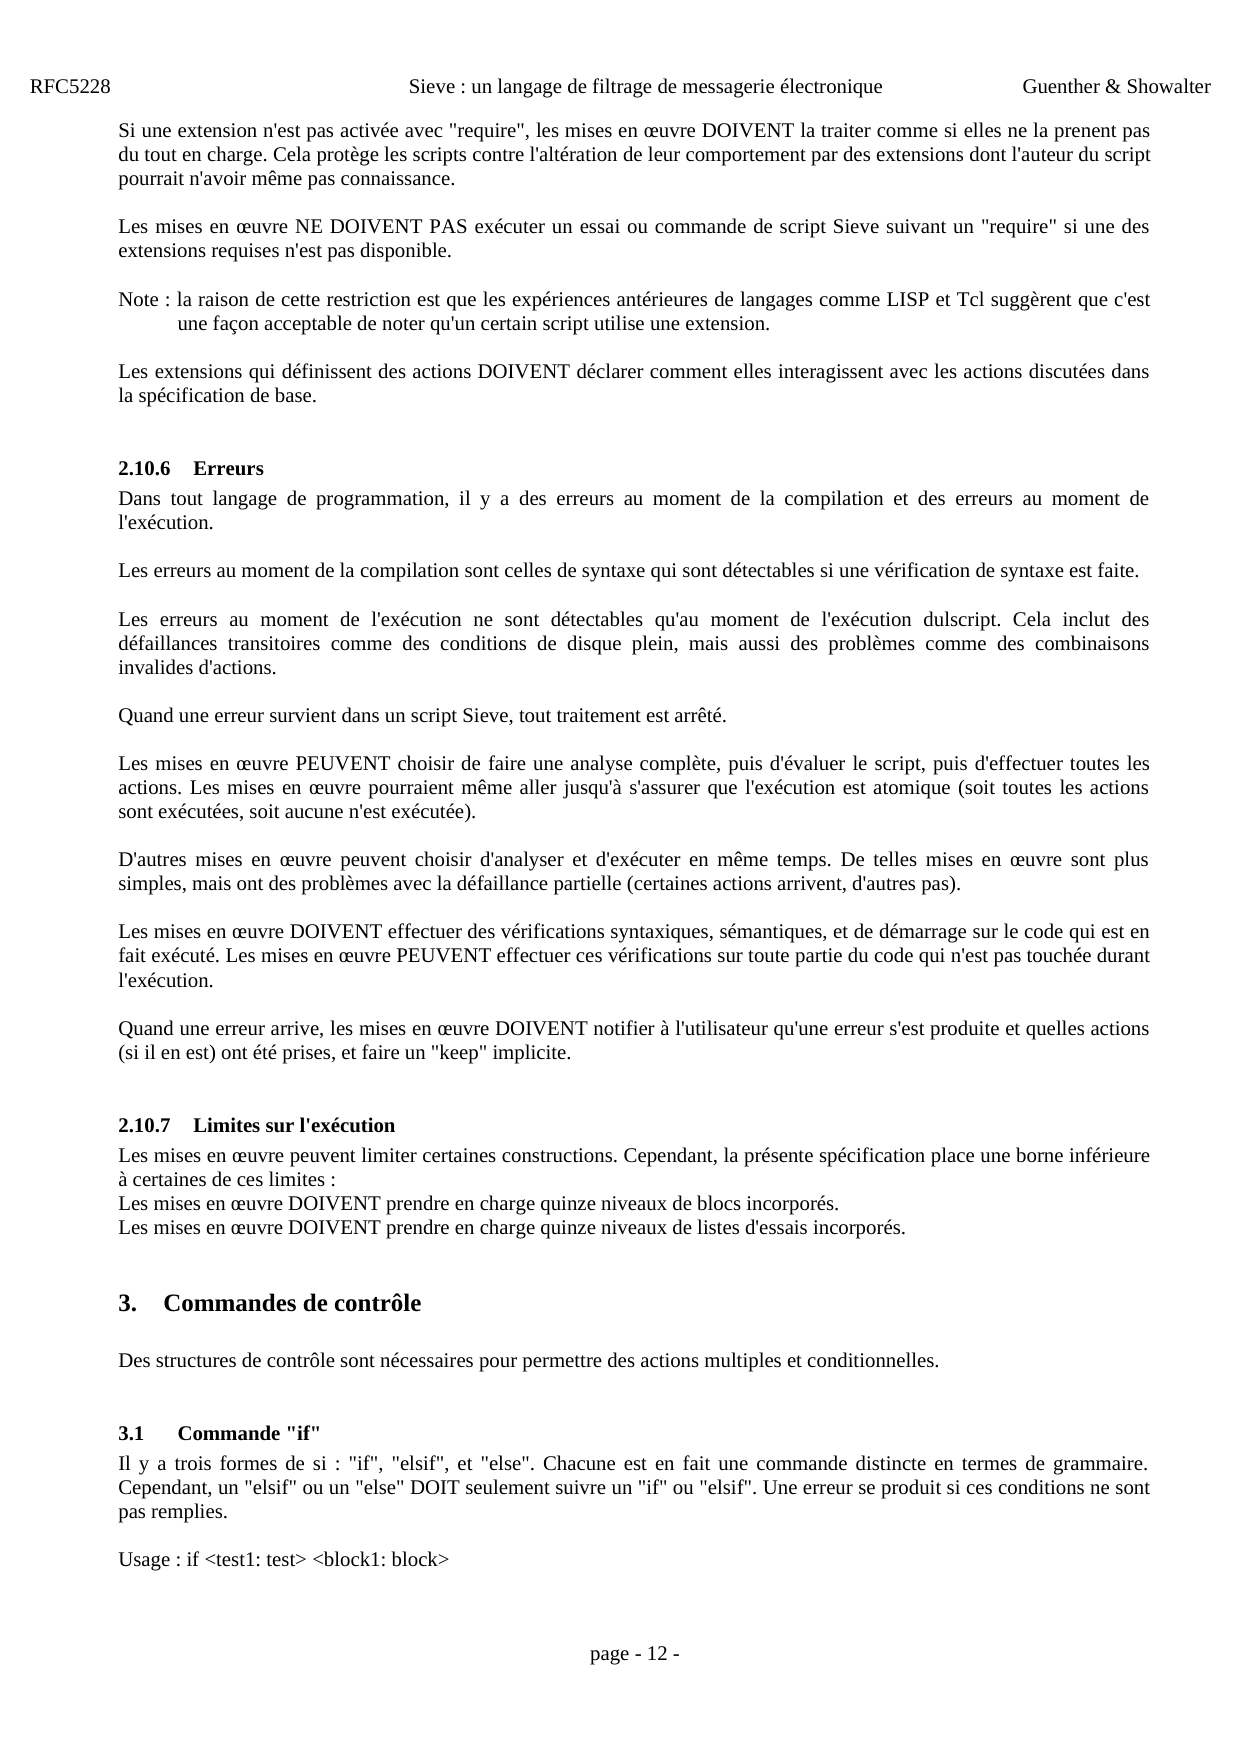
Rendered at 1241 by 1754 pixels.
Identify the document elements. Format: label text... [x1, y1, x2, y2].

subtitle 3. Commandes de contrôle [118, 1288, 1152, 1317]
text Les extensions qui définissent des actions DOIVENT déclarer comment elles interagissent avec les actions discutées dans la spécification de base. [118, 359, 1152, 407]
text Quand une erreur survient dans un script Sieve, tout traitement est arrêté. [118, 703, 1152, 727]
text Note : la raison de cette restriction est que les expériences antérieures de langages comme LISP et Tcl suggèrent que c'est une façon acceptable de noter qu'un certain script utilise une extension. [118, 287, 1152, 335]
text Il y a trois formes de si : "if", "elsif", et "else". Chacune est en fait une commande distincte en termes de grammaire. Cependant, un "elsif" ou un "else" DOIT seulement suivre un "if" ou "elsif". Une erreur se produit si ces conditions ne sont pas remplies. [118, 1451, 1152, 1523]
text Les mises en œuvre DOIVENT prendre en charge quinze niveaux de blocs incorporés. [118, 1191, 1152, 1215]
subtitle 2.10.6 Erreurs [118, 456, 1152, 480]
text Dans tout langage de programmation, il y a des erreurs au moment de la compilation et des erreurs au moment de l'exécution. [118, 486, 1152, 534]
subtitle 2.10.7 Limites sur l'exécution [118, 1113, 1152, 1137]
text Les mises en œuvre DOIVENT effectuer des vérifications syntaxiques, sémantiques, et de démarrage sur le code qui est en fait exécuté. Les mises en œuvre PEUVENT effectuer ces vérifications sur toute partie du code qui n'est pas touchée durant l'exécution. [118, 919, 1152, 992]
text Usage : if <test1: test> <block1: block> [118, 1547, 1152, 1571]
text Des structures de contrôle sont nécessaires pour permettre des actions multiples et conditionnelles. [118, 1347, 1152, 1372]
text Les mises en œuvre PEUVENT choisir de faire une analyse complète, puis d'évaluer le script, puis d'effectuer toutes les actions. Les mises en œuvre pourraient même aller jusqu'à s'assurer que l'exécution est atomique (soit toutes les actions sont exécutées, soit aucune n'est exécutée). [118, 751, 1152, 823]
text Les mises en œuvre NE DOIVENT PAS exécuter un essai ou commande de script Sieve suivant un "require" si une des extensions requises n'est pas disponible. [118, 214, 1152, 262]
text D'autres mises en œuvre peuvent choisir d'analyser et d'exécuter en même temps. De telles mises en œuvre sont plus simples, mais ont des problèmes avec la défaillance partielle (certaines actions arrivent, d'autres pas). [118, 847, 1152, 895]
text Quand une erreur arrive, les mises en œuvre DOIVENT notifier à l'utilisateur qu'une erreur s'est produite et quelles actions (si il en est) ont été prises, et faire un "keep" implicite. [118, 1016, 1152, 1064]
text Les erreurs au moment de la compilation sont celles de syntaxe qui sont détectables si une vérification de syntaxe est faite. [118, 558, 1152, 582]
text Si une extension n'est pas activée avec "require", les mises en œuvre DOIVENT la traiter comme si elles ne la prenent pas du tout en charge. Cela protège les scripts contre l'altération de leur comportement par des extensions dont l'auteur du script pourrait n'avoir même pas connaissance. [118, 118, 1152, 190]
text Les mises en œuvre peuvent limiter certaines constructions. Cependant, la présente spécification place une borne inférieure à certaines de ces limites : [118, 1143, 1152, 1191]
text Les erreurs au moment de l'exécution ne sont détectables qu'au moment de l'exécution dulscript. Cela inclut des défaillances transitoires comme des conditions de disque plein, mais aussi des problèmes comme des combinaisons invalides d'actions. [118, 607, 1152, 679]
subtitle 3.1 Commande "if" [118, 1421, 1152, 1445]
text Les mises en œuvre DOIVENT prendre en charge quinze niveaux de listes d'essais incorporés. [118, 1215, 1152, 1239]
